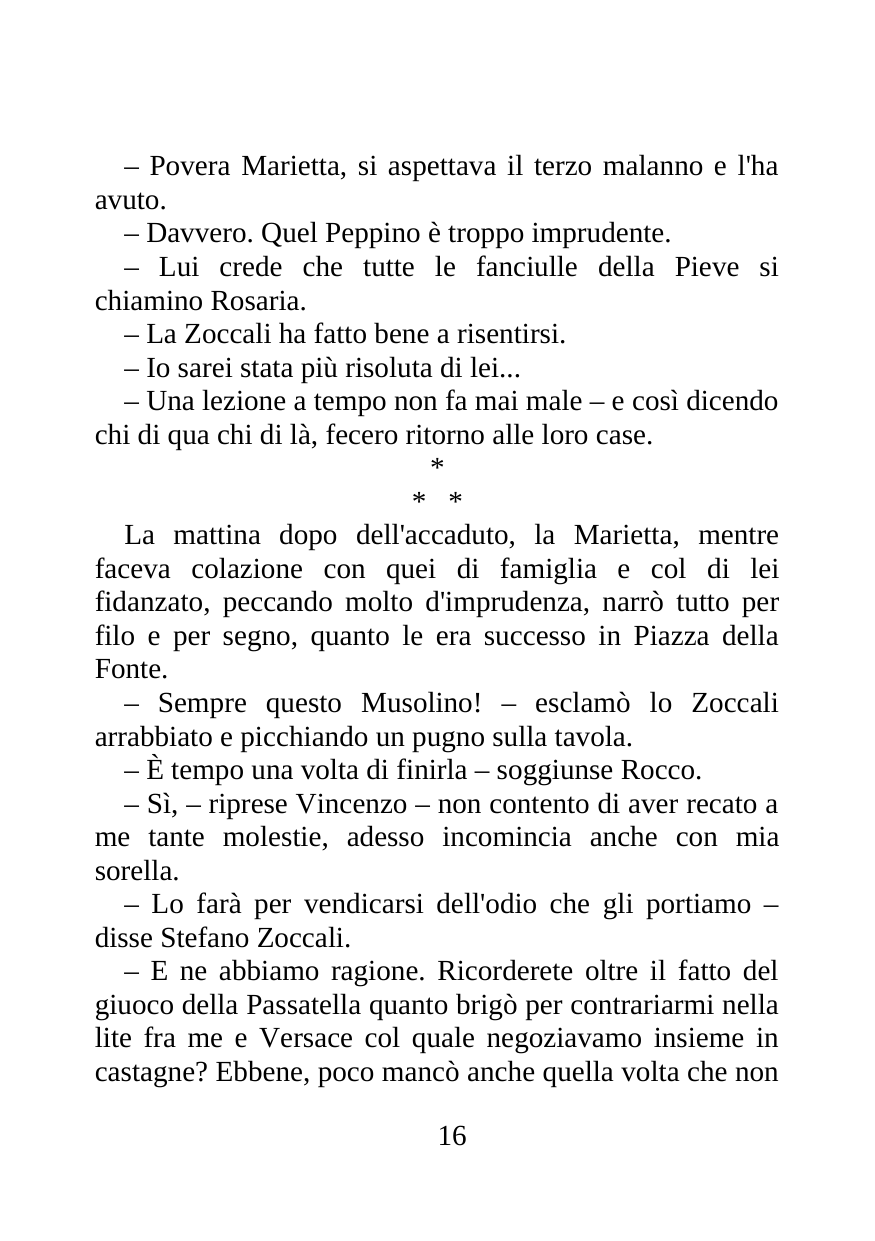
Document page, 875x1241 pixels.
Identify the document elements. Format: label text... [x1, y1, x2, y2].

text La mattina dopo dell'accaduto, la Marietta, mentre faceva colazione con quei di famiglia e col di lei fidanzato, peccando molto d'imprudenza, narrò tutto per filo e per segno, quanto le era successo in Piazza della Fonte. [94, 517, 779, 685]
text – Povera Marietta, si aspettava il terzo malanno e l'ha avuto. [94, 148, 779, 216]
text – Io sarei stata più risoluta di lei... [94, 350, 779, 383]
text – È tempo una volta di finirla – soggiunse Rocco. [94, 752, 779, 786]
text – Lui crede che tutte le fanciulle della Pieve si chiamino Rosaria. [94, 249, 779, 316]
text * [94, 450, 779, 484]
text – La Zoccali ha fatto bene a risentirsi. [94, 316, 779, 350]
text – Sì, – riprese Vincenzo – non contento di aver recato a me tante molestie, adesso incomincia anche con mia sorella. [94, 786, 779, 886]
text – Lo farà per vendicarsi dell'odio che gli portiamo – disse Stefano Zoccali. [94, 886, 779, 953]
text – Davvero. Quel Peppino è troppo imprudente. [94, 216, 779, 249]
text – Sempre questo Musolino! – esclamò lo Zoccali arrabbiato e picchiando un pugno sulla tavola. [94, 685, 779, 752]
text – Una lezione a tempo non fa mai male – e così dicendo chi di qua chi di là, fecero ritorno alle loro case. [94, 383, 779, 450]
text * * [94, 484, 779, 517]
text – E ne abbiamo ragione. Ricorderete oltre il fatto del giuoco della Passatella quanto brigò per contrariarmi nella lite fra me e Versace col quale negoziavamo insieme in castagne? Ebbene, poco mancò anche quella volta che non [94, 953, 779, 1088]
